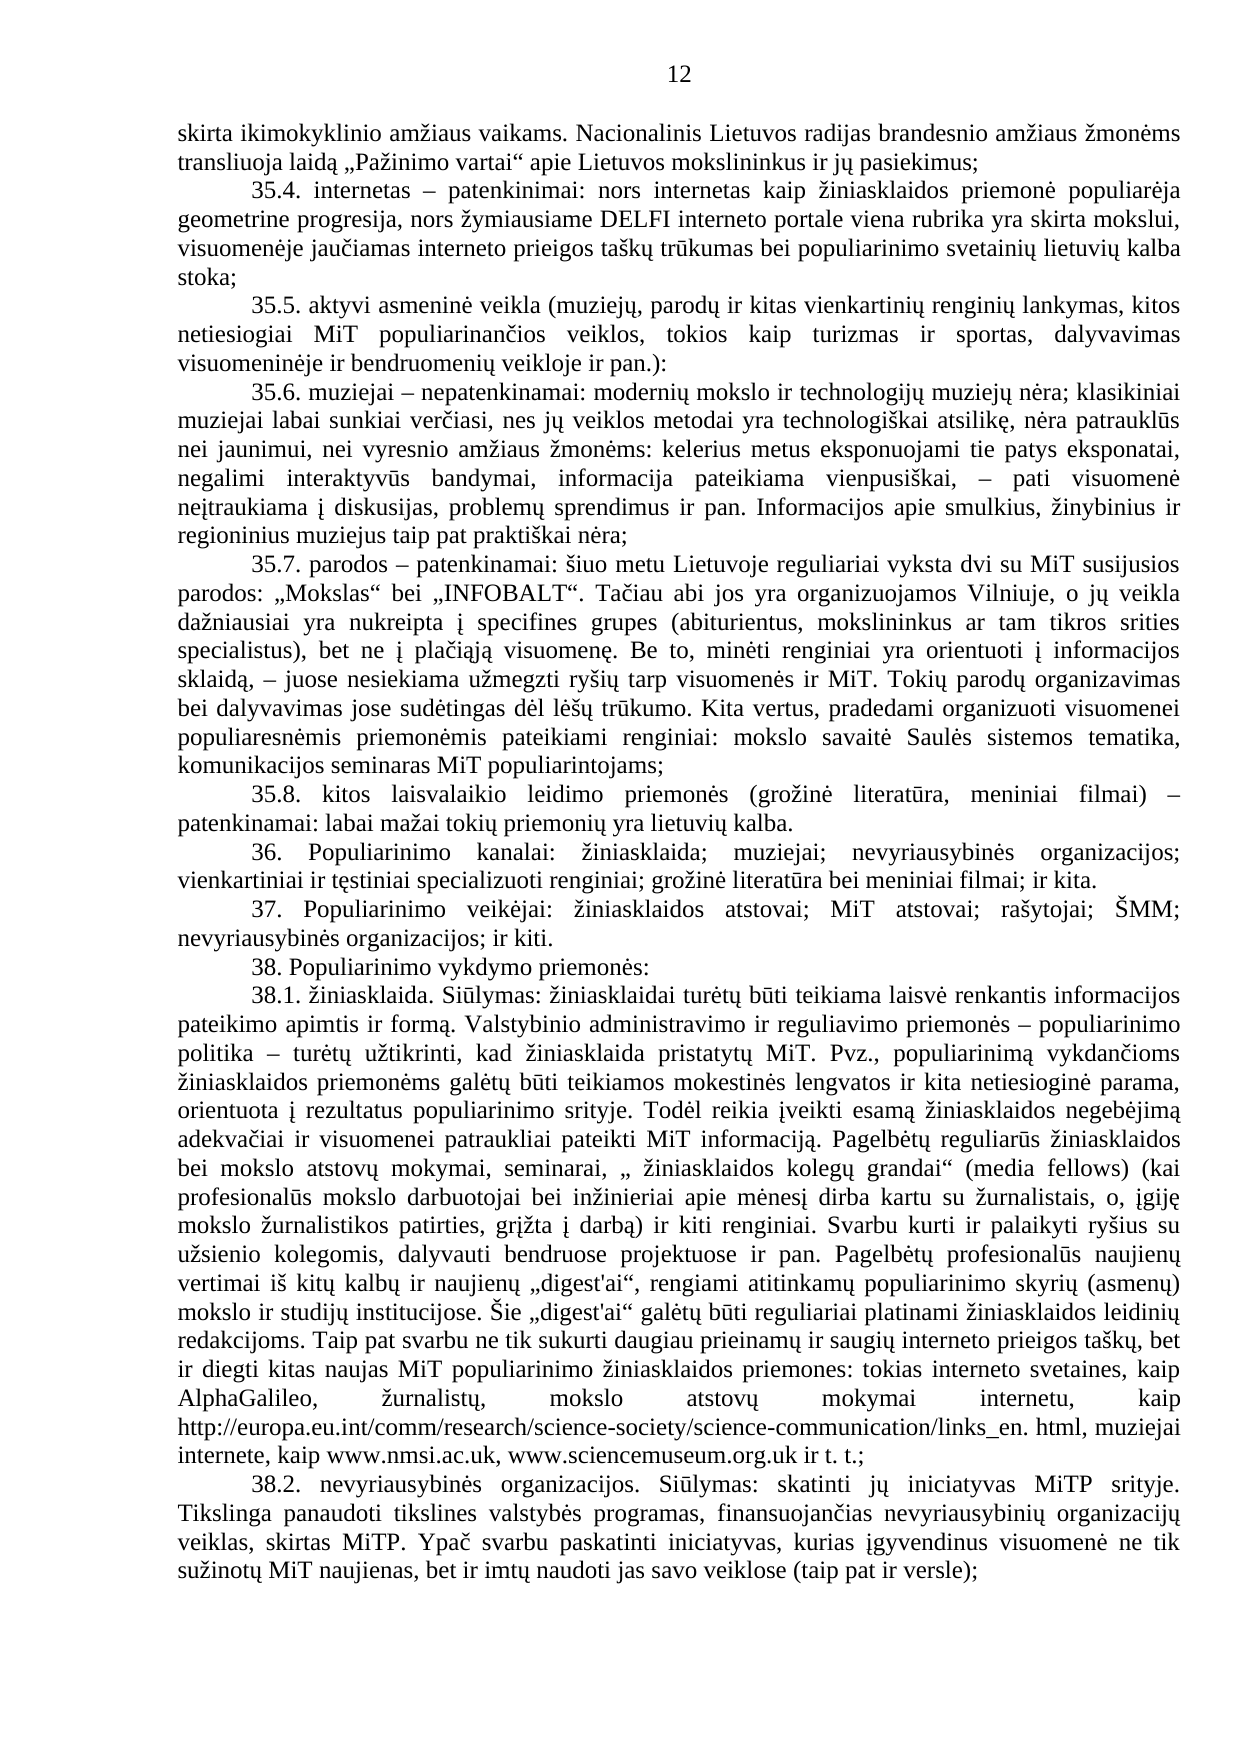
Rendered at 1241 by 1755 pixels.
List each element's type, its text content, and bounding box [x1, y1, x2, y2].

text 38. Populiarinimo vykdymo priemonės: [177, 952, 1181, 981]
text 38.2. nevyriausybinės organizacijos. Siūlymas: skatinti jų iniciatyvas MiTP srityje. Tikslinga panaudoti tikslines valstybės programas, finansuojančias nevyriausybinių organizacijų veiklas, skirtas MiTP. Ypač svarbu paskatinti iniciatyvas, kurias įgyvendinus visuomenė ne tik sužinotų MiT naujienas, bet ir imtų naudoti jas savo veiklose (taip pat ir versle); [177, 1469, 1181, 1584]
text 38.1. žiniasklaida. Siūlymas: žiniasklaidai turėtų būti teikiama laisvė renkantis informacijos pateikimo apimtis ir formą. Valstybinio administravimo ir reguliavimo priemonės – populiarinimo politika – turėtų užtikrinti, kad žiniasklaida pristatytų MiT. Pvz., populiarinimą vykdančioms žiniasklaidos priemonėms galėtų būti teikiamos mokestinės lengvatos ir kita netiesioginė parama, orientuota į rezultatus populiarinimo srityje. Todėl reikia įveikti esamą žiniasklaidos negebėjimą adekvačiai ir visuomenei patraukliai pateikti MiT informaciją. Pagelbėtų reguliarūs žiniasklaidos bei mokslo atstovų mokymai, seminarai, „ žiniasklaidos kolegų grandai“ (media fellows) (kai profesionalūs mokslo darbuotojai bei inžinieriai apie mėnesį dirba kartu su žurnalistais, o, įgiję mokslo žurnalistikos patirties, grįžta į darbą) ir kiti renginiai. Svarbu kurti ir palaikyti ryšius su užsienio kolegomis, dalyvauti bendruose projektuose ir pan. Pagelbėtų profesionalūs naujienų vertimai iš kitų kalbų ir naujienų „digest'ai“, rengiami atitinkamų populiarinimo skyrių (asmenų) mokslo ir studijų institucijose. Šie „digest'ai“ galėtų būti reguliariai platinami žiniasklaidos leidinių redakcijoms. Taip pat svarbu ne tik sukurti daugiau prieinamų ir saugių interneto prieigos taškų, bet ir diegti kitas naujas MiT populiarinimo žiniasklaidos priemones: tokias interneto svetaines, kaip AlphaGalileo, žurnalistų, mokslo atstovų mokymai internetu, kaip http://europa.eu.int/comm/research/science-society/science-communication/links_en. html, muziejai internete, kaip www.nmsi.ac.uk, www.sciencemuseum.org.uk ir t. t.; [177, 981, 1181, 1469]
text 35.8. kitos laisvalaikio leidimo priemonės (grožinė literatūra, meniniai filmai) – patenkinamai: labai mažai tokių priemonių yra lietuvių kalba. [177, 779, 1181, 837]
text 37. Populiarinimo veikėjai: žiniasklaidos atstovai; MiT atstovai; rašytojai; ŠMM; nevyriausybinės organizacijos; ir kiti. [177, 894, 1181, 952]
text 36. Populiarinimo kanalai: žiniasklaida; muziejai; nevyriausybinės organizacijos; vienkartiniai ir tęstiniai specializuoti renginiai; grožinė literatūra bei meniniai filmai; ir kita. [177, 837, 1181, 894]
text 35.4. internetas – patenkinimai: nors internetas kaip žiniasklaidos priemonė populiarėja geometrine progresija, nors žymiausiame DELFI interneto portale viena rubrika yra skirta mokslui, visuomenėje jaučiamas interneto prieigos taškų trūkumas bei populiarinimo svetainių lietuvių kalba stoka; [177, 176, 1181, 291]
text skirta ikimokyklinio amžiaus vaikams. Nacionalinis Lietuvos radijas brandesnio amžiaus žmonėms transliuoja laidą „Pažinimo vartai“ apie Lietuvos mokslininkus ir jų pasiekimus; [177, 118, 1181, 176]
text 35.7. parodos – patenkinamai: šiuo metu Lietuvoje reguliariai vyksta dvi su MiT susijusios parodos: „Mokslas“ bei „INFOBALT“. Tačiau abi jos yra organizuojamos Vilniuje, o jų veikla dažniausiai yra nukreipta į specifines grupes (abiturientus, mokslininkus ar tam tikros srities specialistus), bet ne į plačiąją visuomenę. Be to, minėti renginiai yra orientuoti į informacijos sklaidą, – juose nesiekiama užmegzti ryšių tarp visuomenės ir MiT. Tokių parodų organizavimas bei dalyvavimas jose sudėtingas dėl lėšų trūkumo. Kita vertus, pradedami organizuoti visuomenei populiaresnėmis priemonėmis pateikiami renginiai: mokslo savaitė Saulės sistemos tematika, komunikacijos seminaras MiT populiarintojams; [177, 549, 1181, 779]
text 35.5. aktyvi asmeninė veikla (muziejų, parodų ir kitas vienkartinių renginių lankymas, kitos netiesiogiai MiT populiarinančios veiklos, tokios kaip turizmas ir sportas, dalyvavimas visuomeninėje ir bendruomenių veikloje ir pan.): [177, 291, 1181, 377]
text 35.6. muziejai – nepatenkinamai: modernių mokslo ir technologijų muziejų nėra; klasikiniai muziejai labai sunkiai verčiasi, nes jų veiklos metodai yra technologiškai atsilikę, nėra patrauklūs nei jaunimui, nei vyresnio amžiaus žmonėms: kelerius metus eksponuojami tie patys eksponatai, negalimi interaktyvūs bandymai, informacija pateikiama vienpusiškai, – pati visuomenė neįtraukiama į diskusijas, problemų sprendimus ir pan. Informacijos apie smulkius, žinybinius ir regioninius muziejus taip pat praktiškai nėra; [177, 377, 1181, 549]
